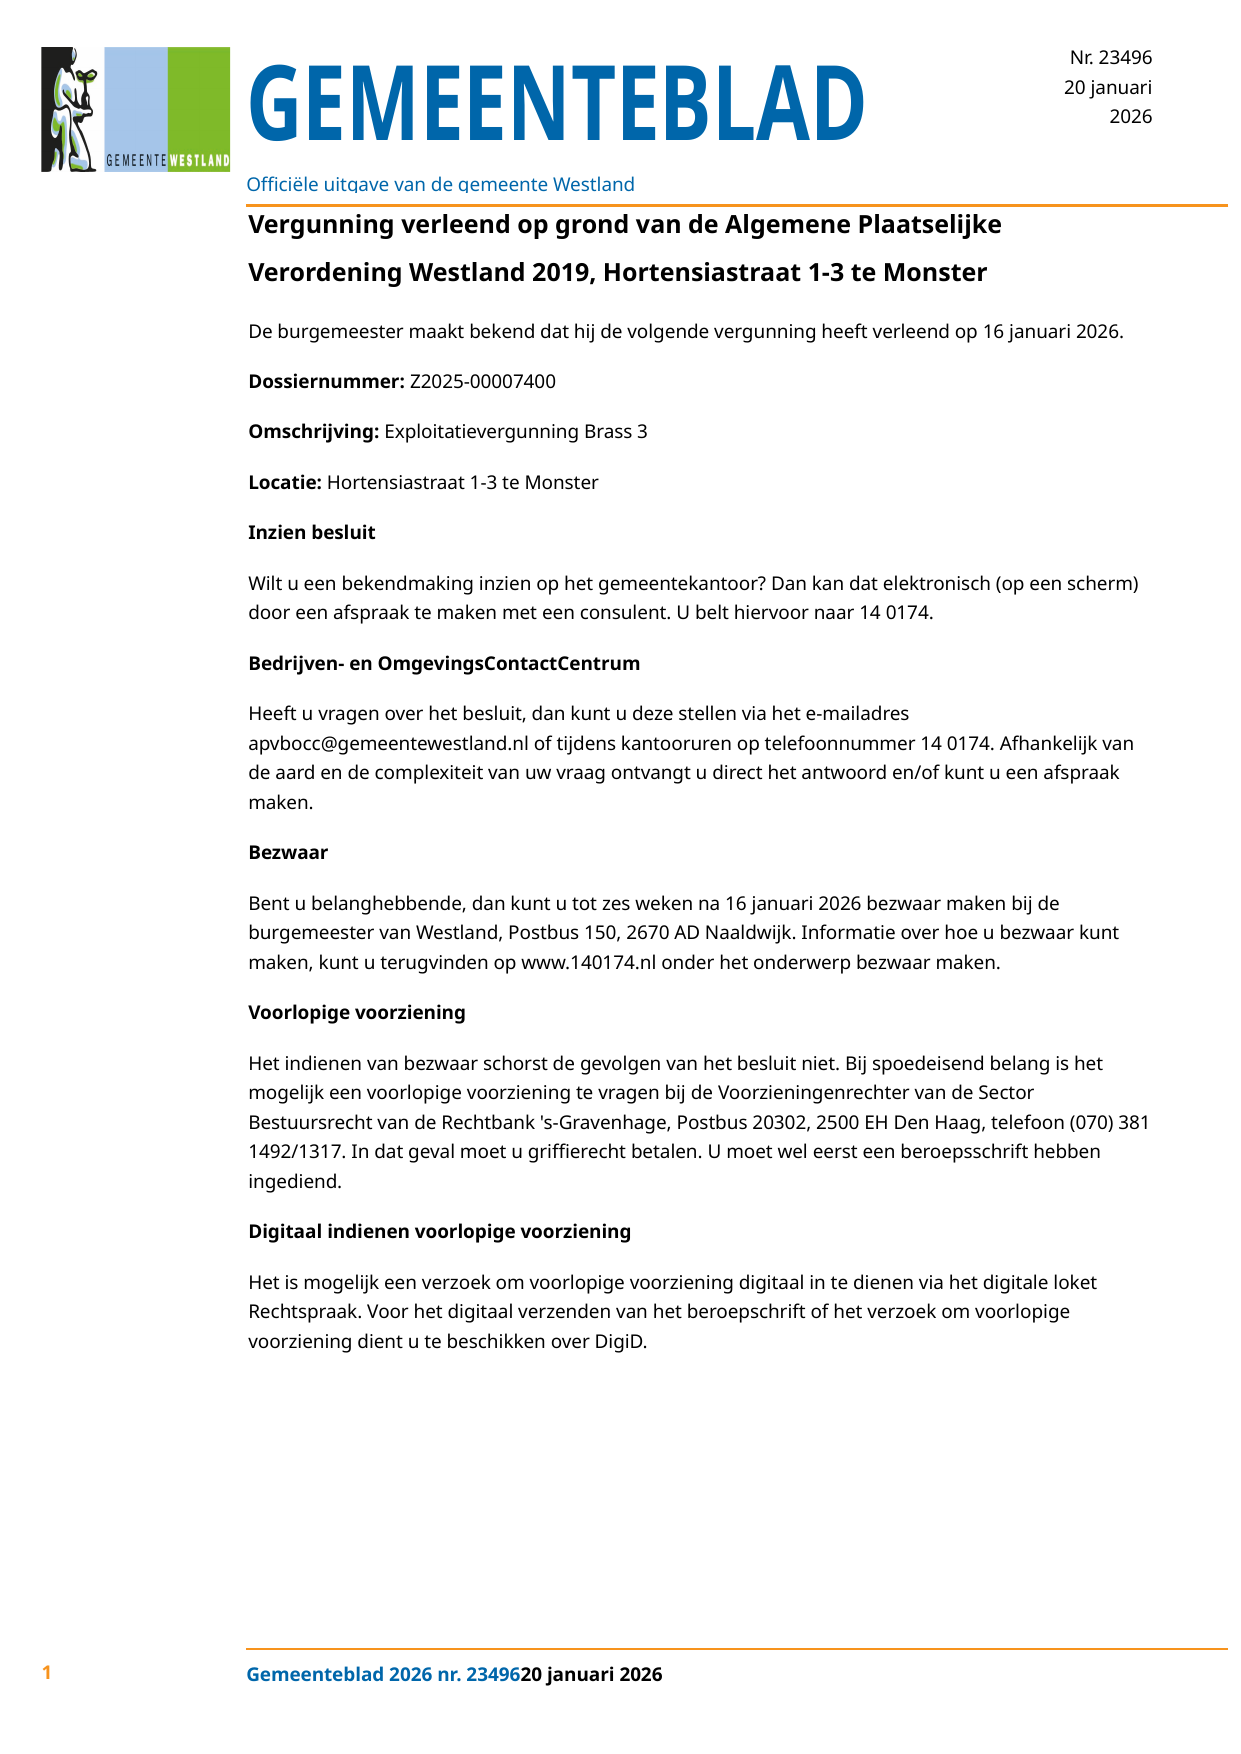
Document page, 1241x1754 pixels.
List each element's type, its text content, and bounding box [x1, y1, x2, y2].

text Bent u belanghebbende, dan kunt u tot zes weken na 16 januari 2026 bezwaar maken bij de burgemeester van Westland, Postbus 150, 2670 AD Naaldwijk. Informatie over hoe u bezwaar kunt maken, kunt u terugvinden op www.140174.nl onder het onderwerp bezwaar maken. [248, 890, 1152, 975]
text Het indienen van bezwaar schorst de gevolgen van het besluit niet. Bij spoedeisend belang is het mogelijk een voorlopige voorziening te vragen bij de Voorzieningenrechter van de Sector Bestuursrecht van de Rechtbank 's-Gravenhage, Postbus 20302, 2500 EH Den Haag, telefoon (070) 381 1492/1317. In dat geval moet u griffierecht betalen. U moet wel eerst een beroepsschrift hebben ingediend. [248, 1050, 1152, 1194]
text Wilt u een bekendmaking inzien op het gemeentekantoor? Dan kan dat elektronisch (op een scherm) door een afspraak te maken met een consulent. U belt hiervoor naar 14 0174. [248, 570, 1152, 625]
text Voorlopige voorziening [248, 999, 1152, 1025]
picture [41, 47, 231, 172]
text Digitaal indienen voorlopige voorziening [248, 1219, 1152, 1244]
text De burgemeester maakt bekend dat hij de volgende vergunning heeft verleend op 16 januari 2026. [248, 318, 1152, 344]
text Vergunning verleend op grond van de Algemene Plaatselijke Verordening Westland 2019, Hortensiastraat 1-3 te Monster [248, 207, 1152, 288]
text Heeft u vragen over het besluit, dan kunt u deze stellen via het e-mailadres apvbocc@gemeentewestland.nl of tijdens kantooruren op telefoonnummer 14 0174. Afhankelijk van de aard en de complexiteit van uw vraag ontvangt u direct het antwoord en/of kunt u een afspraak maken. [248, 700, 1152, 815]
text Omschrijving: Exploitatievergunning Brass 3 [248, 419, 1152, 444]
text Bezwaar [248, 839, 1152, 865]
text Dossiernummer: Z2025-00007400 [248, 368, 1152, 394]
text Het is mogelijk een verzoek om voorlopige voorziening digitaal in te dienen via het digitale loket Rechtspraak. Voor het digitaal verzenden van het beroepschrift of het verzoek om voorlopige voorziening dient u te beschikken over DigiD. [248, 1269, 1152, 1354]
text Inzien besluit [248, 519, 1152, 545]
text Bedrijven- en OmgevingsContactCentrum [248, 650, 1152, 676]
text Locatie: Hortensiastraat 1-3 te Monster [248, 469, 1152, 495]
